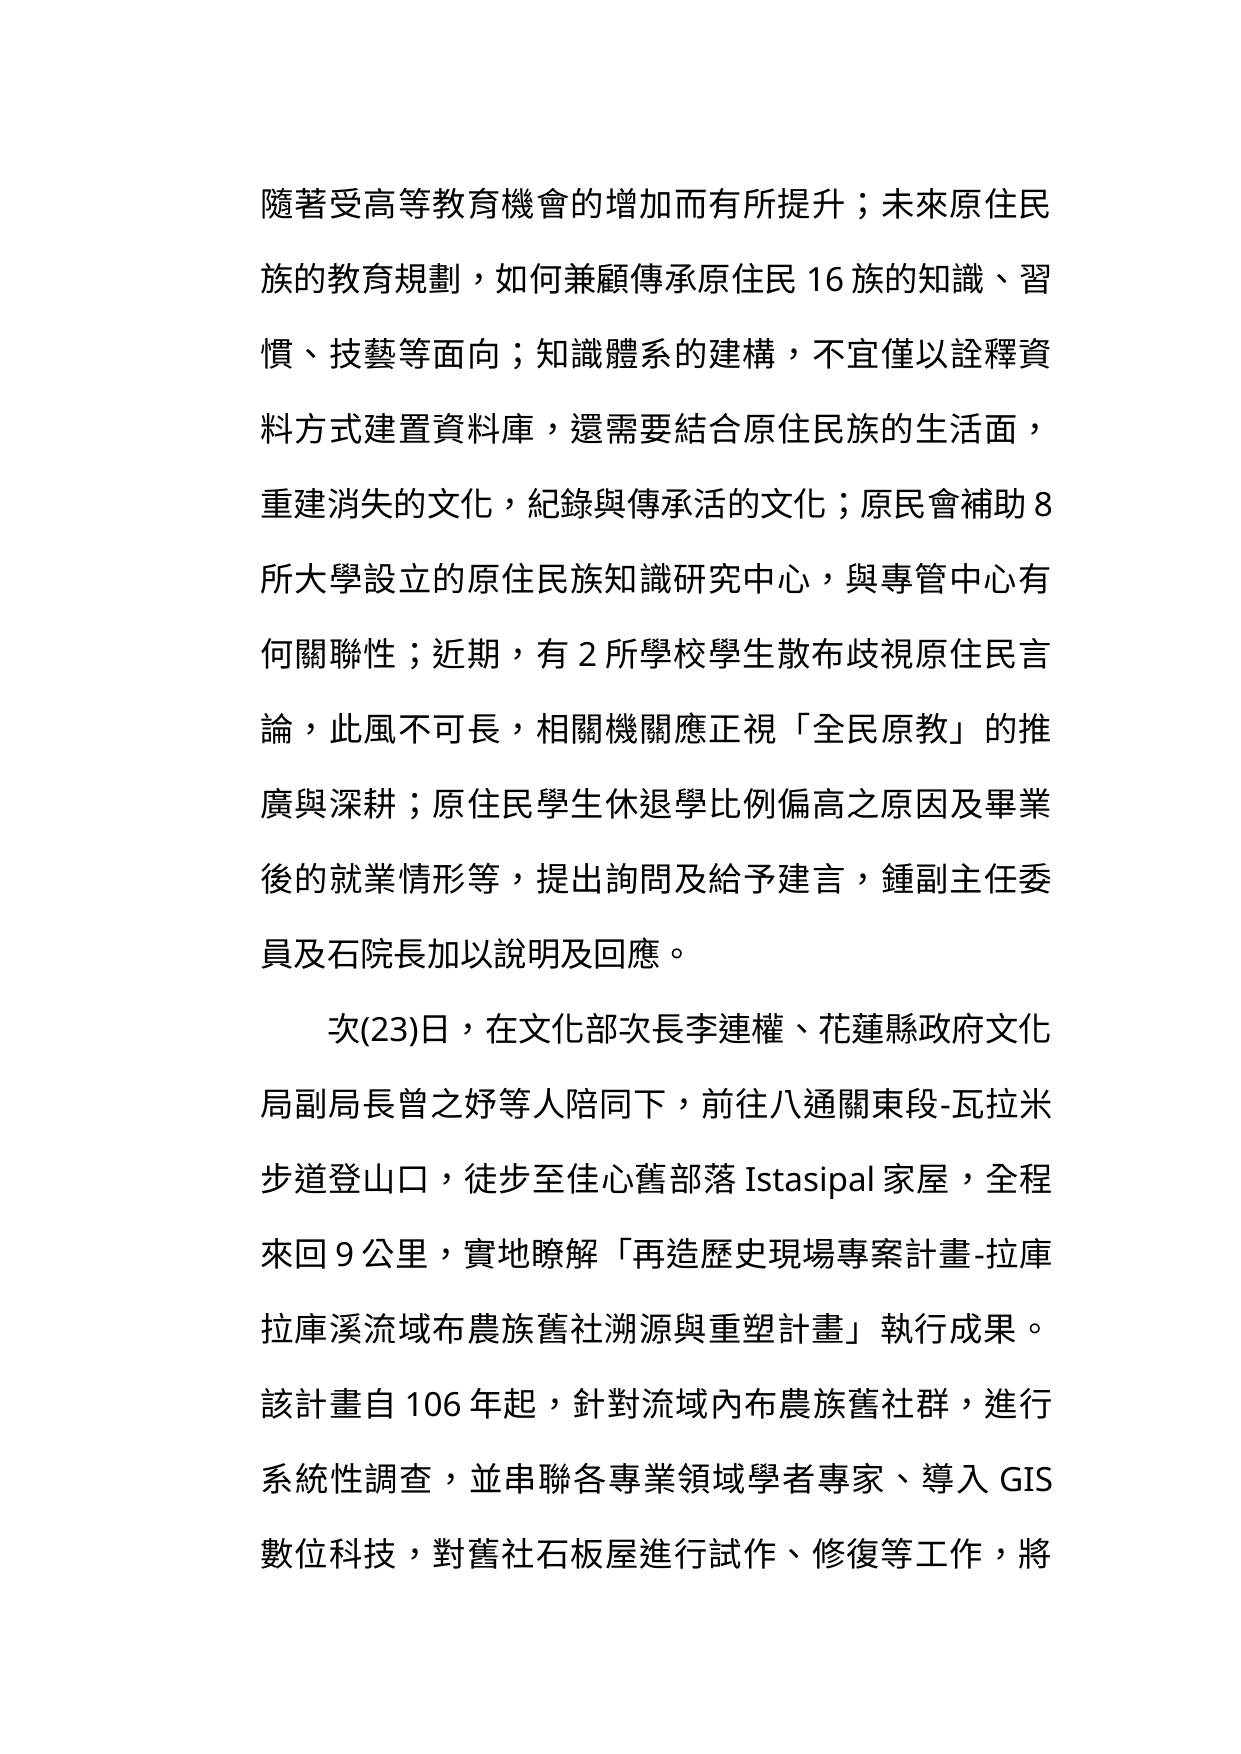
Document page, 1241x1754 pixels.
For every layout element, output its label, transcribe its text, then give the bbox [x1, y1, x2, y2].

text 次(23)日，在文化部次長李連權、花蓮縣政府文化局副局長曾之妤等人陪同下，前往八通關東段-瓦拉米步道登山口，徒步至佳心舊部落Istasipal家屋，全程來回9公里，實地瞭解「再造歷史現場專案計畫-拉庫拉庫溪流域布農族舊社溯源與重塑計畫」執行成果。該計畫自106年起，針對流域內布農族舊社群，進行系統性調查，並串聯各專業領域學者專家、導入GIS數位科技，對舊社石板屋進行試作、修復等工作，將 [260, 989, 1053, 1589]
text 隨著受高等教育機會的增加而有所提升；未來原住民族的教育規劃，如何兼顧傳承原住民16族的知識、習慣、技藝等面向；知識體系的建構，不宜僅以詮釋資料方式建置資料庫，還需要結合原住民族的生活面，重建消失的文化，紀錄與傳承活的文化；原民會補助8所大學設立的原住民族知識研究中心，與專管中心有何關聯性；近期，有2所學校學生散布歧視原住民言論，此風不可長，相關機關應正視「全民原教」的推廣與深耕；原住民學生休退學比例偏高之原因及畢業後的就業情形等，提出詢問及給予建言，鍾副主任委員及石院長加以說明及回應。 [260, 164, 1053, 989]
